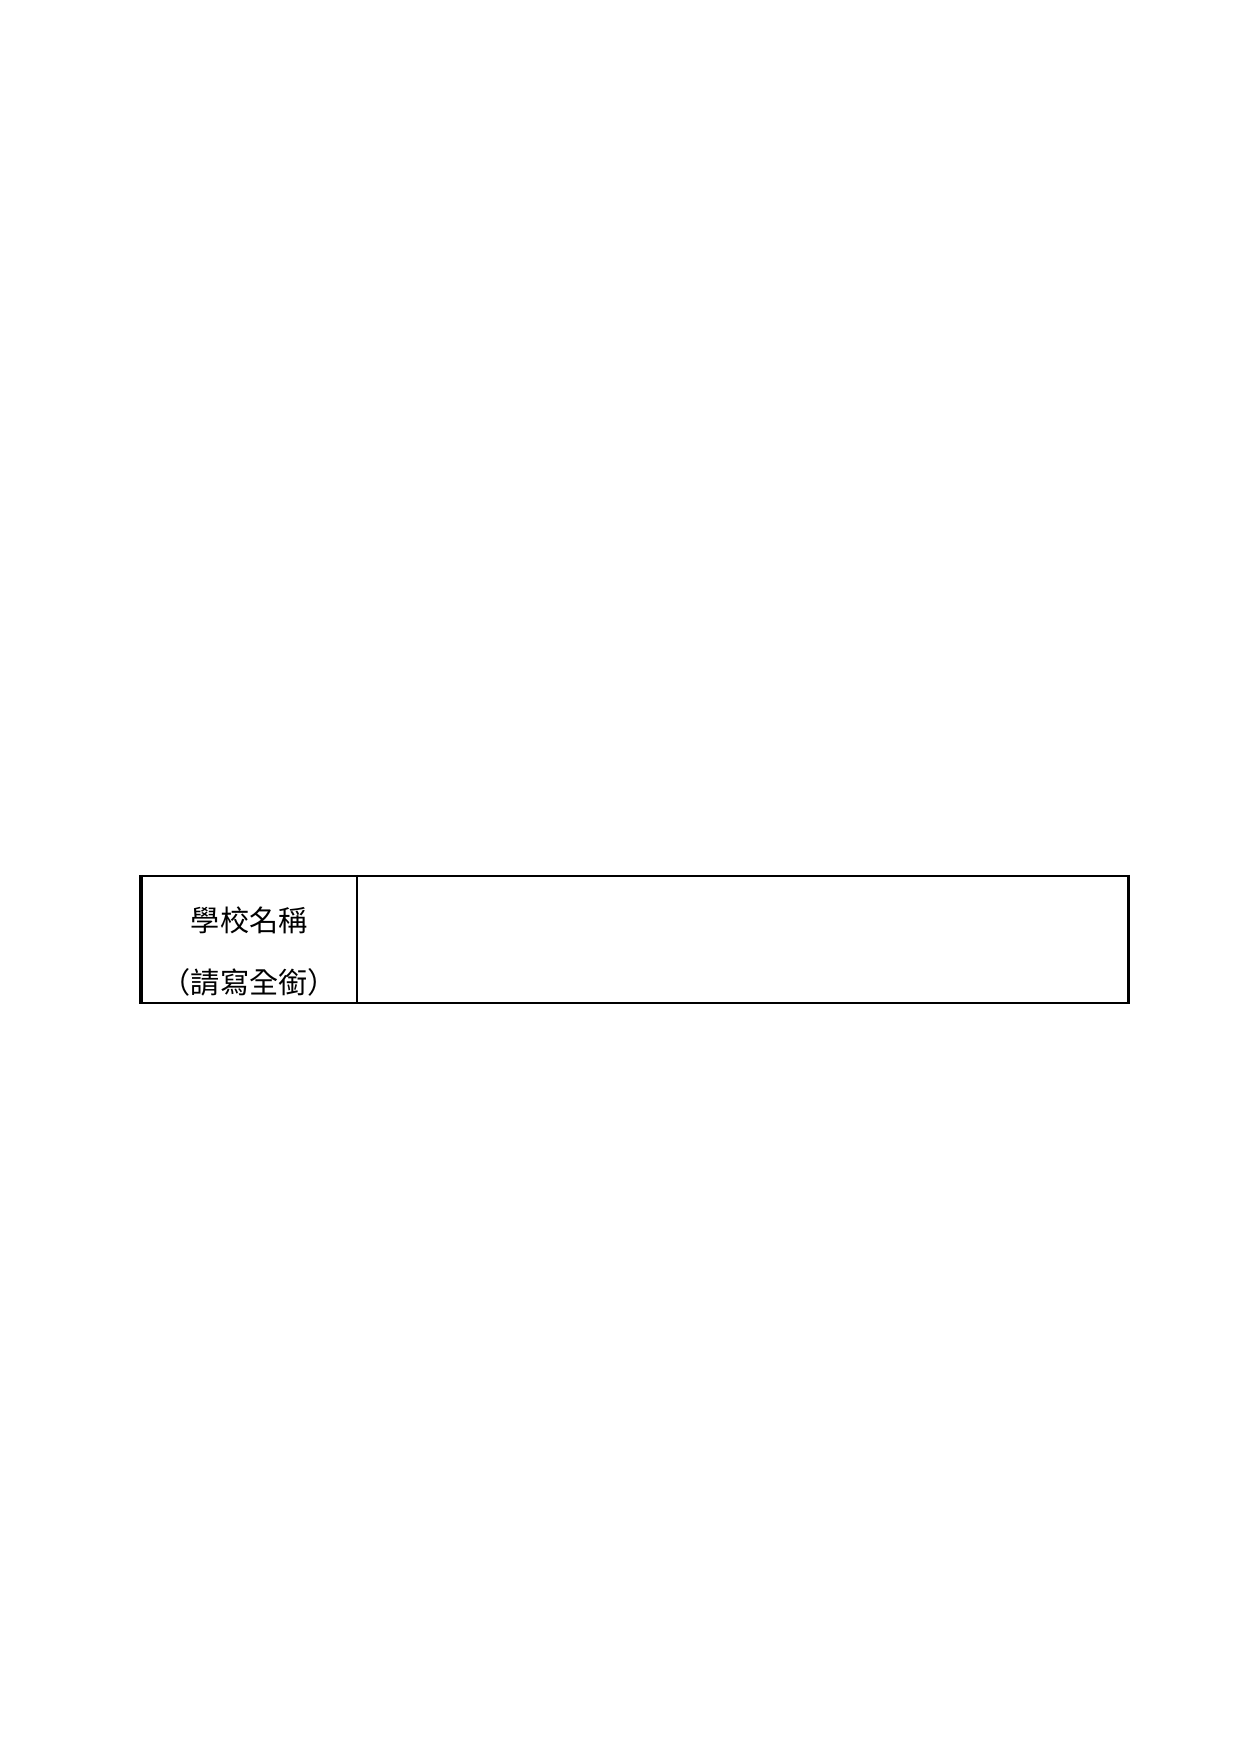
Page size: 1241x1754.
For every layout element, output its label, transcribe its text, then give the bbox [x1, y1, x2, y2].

table_header 學校名稱 （請寫全銜） [143, 877, 356, 1002]
table_header [358, 877, 1127, 1002]
